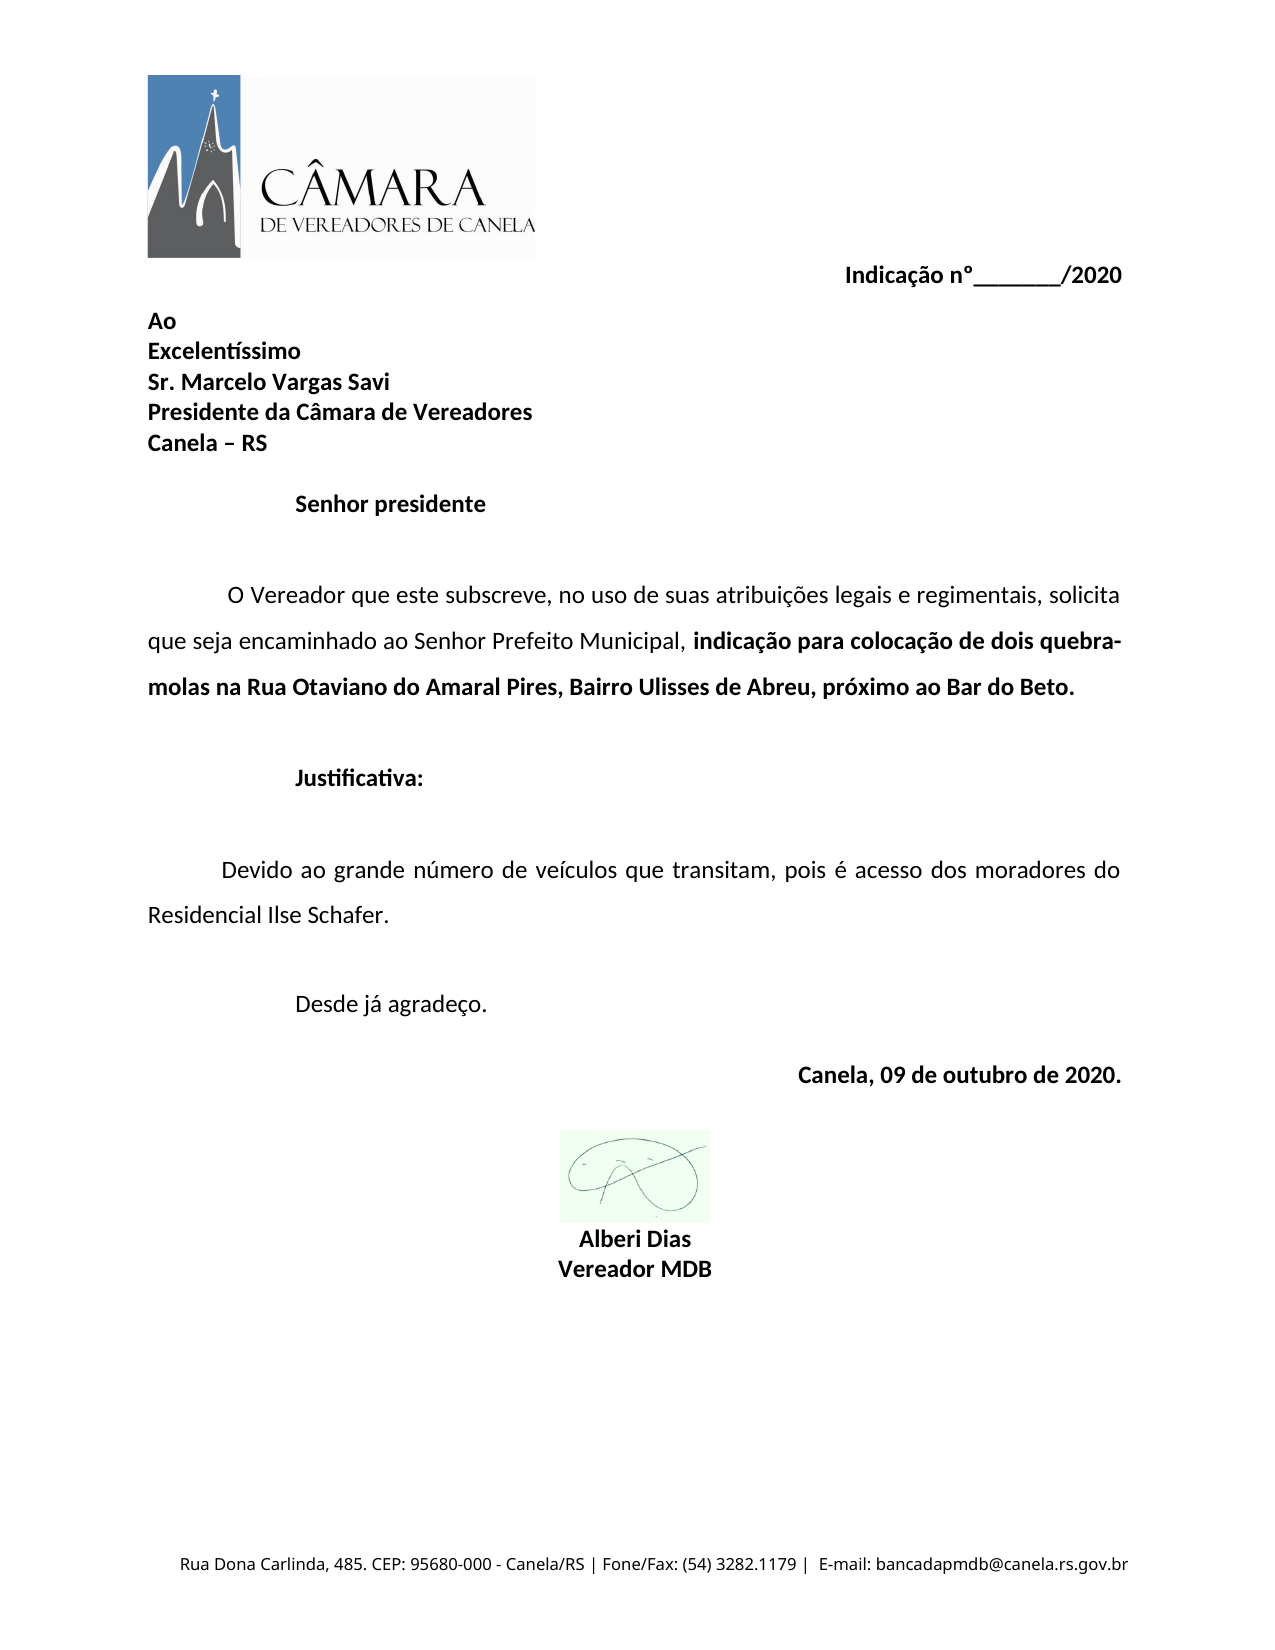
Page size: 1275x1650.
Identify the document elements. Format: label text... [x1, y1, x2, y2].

text Desde já agradeço. [148, 988, 1122, 1019]
text Presidente da Câmara de Vereadores [148, 396, 1122, 427]
subtitle Indicação nº_______/2020 [148, 259, 1122, 289]
text Excelentíssimo [148, 335, 1122, 366]
text O Vereador que este subscreve, no uso de suas atribuições legais e regimentais, solicita que seja encaminhado ao Senhor Prefeito Municipal, indicação para colocação de dois quebra-molas na Rua Otaviano do Amaral Pires, Bairro Ulisses de Abreu, próximo ao Bar do Beto. [148, 579, 1122, 701]
text Devido ao grande número de veículos que transitam, pois é acesso dos moradores do Residencial Ilse Schafer. [148, 854, 1122, 930]
text Alberi Dias [148, 1223, 1122, 1253]
picture [147, 75, 536, 258]
text Ao [148, 305, 1122, 335]
text Canela – RS [148, 427, 1122, 457]
picture [560, 1130, 711, 1223]
text Senhor presidente [148, 488, 1122, 518]
text Justificativa: [148, 762, 1122, 793]
text Sr. Marcelo Vargas Savi [148, 366, 1122, 396]
text Vereador MDB [148, 1253, 1122, 1284]
text Canela, 09 de outubro de 2020. [148, 1059, 1122, 1090]
